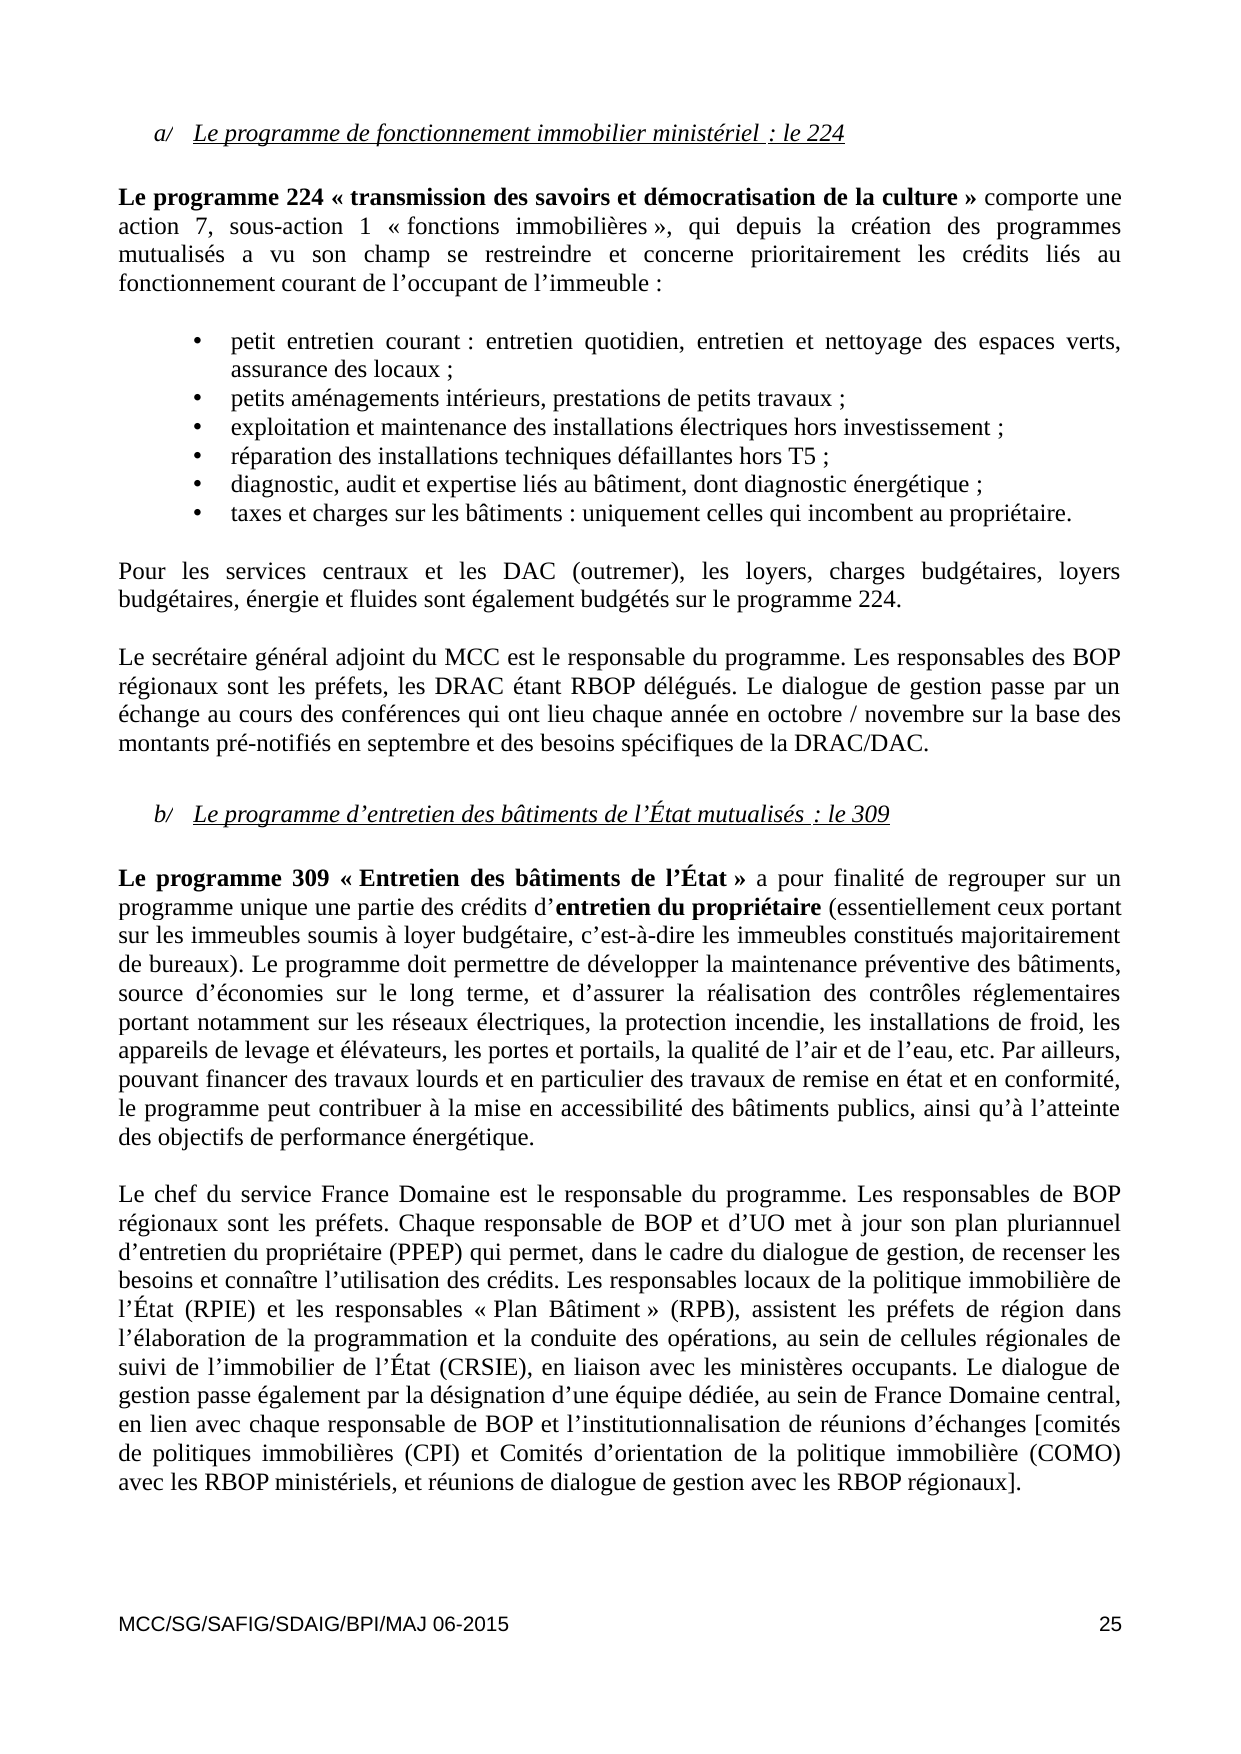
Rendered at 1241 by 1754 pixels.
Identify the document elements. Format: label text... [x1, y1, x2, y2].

list taxes et charges sur les bâtiments : uniquement celles qui incombent au propriétaire. [193, 498, 1122, 527]
list réparation des installations techniques défaillantes hors T5 ; [193, 441, 1122, 469]
list diagnostic, audit et expertise liés au bâtiment, dont diagnostic énergétique ; [193, 469, 1122, 498]
text Le secrétaire général adjoint du MCC est le responsable du programme. Les responsables des BOP régionaux sont les préfets, les DRAC étant RBOP délégués. Le dialogue de gestion passe par un échange au cours des conférences qui ont lieu chaque année en octobre / novembre sur la base des montants pré-notifiés en septembre et des besoins spécifiques de la DRAC/DAC. [118, 642, 1122, 757]
subtitle Le programme de fonctionnement immobilier ministériel : le 224 [153, 118, 1122, 147]
text Le programme 224 « transmission des savoirs et démocratisation de la culture » comporte une action 7, sous-action 1 « fonctions immobilières », qui depuis la création des programmes mutualisés a vu son champ se restreindre et concerne prioritairement les crédits liés au fonctionnement courant de l’occupant de l’immeuble : [118, 182, 1122, 297]
subtitle Le programme d’entretien des bâtiments de l’État mutualisés : le 309 [153, 799, 1122, 828]
text Pour les services centraux et les DAC (outremer), les loyers, charges budgétaires, loyers budgétaires, énergie et fluides sont également budgétés sur le programme 224. [118, 556, 1122, 613]
text Le programme 309 « Entretien des bâtiments de l’État » a pour finalité de regrouper sur un programme unique une partie des crédits d’entretien du propriétaire (essentiellement ceux portant sur les immeubles soumis à loyer budgétaire, c’est-à-dire les immeubles constitués majoritairement de bureaux). Le programme doit permettre de développer la maintenance préventive des bâtiments, source d’économies sur le long terme, et d’assurer la réalisation des contrôles réglementaires portant notamment sur les réseaux électriques, la protection incendie, les installations de froid, les appareils de levage et élévateurs, les portes et portails, la qualité de l’air et de l’eau, etc. Par ailleurs, pouvant financer des travaux lourds et en particulier des travaux de remise en état et en conformité, le programme peut contribuer à la mise en accessibilité des bâtiments publics, ainsi qu’à l’atteinte des objectifs de performance énergétique. [118, 863, 1122, 1150]
list exploitation et maintenance des installations électriques hors investissement ; [193, 412, 1122, 441]
text Le chef du service France Domaine est le responsable du programme. Les responsables de BOP régionaux sont les préfets. Chaque responsable de BOP et d’UO met à jour son plan pluriannuel d’entretien du propriétaire (PPEP) qui permet, dans le cadre du dialogue de gestion, de recenser les besoins et connaître l’utilisation des crédits. Les responsables locaux de la politique immobilière de l’État (RPIE) et les responsables « Plan Bâtiment » (RPB), assistent les préfets de région dans l’élaboration de la programmation et la conduite des opérations, au sein de cellules régionales de suivi de l’immobilier de l’État (CRSIE), en liaison avec les ministères occupants. Le dialogue de gestion passe également par la désignation d’une équipe dédiée, au sein de France Domaine central, en lien avec chaque responsable de BOP et l’institutionnalisation de réunions d’échanges [comités de politiques immobilières (CPI) et Comités d’orientation de la politique immobilière (COMO) avec les RBOP ministériels, et réunions de dialogue de gestion avec les RBOP régionaux]. [118, 1179, 1122, 1495]
list petit entretien courant : entretien quotidien, entretien et nettoyage des espaces verts, assurance des locaux ; [193, 326, 1122, 383]
list petits aménagements intérieurs, prestations de petits travaux ; [193, 383, 1122, 412]
